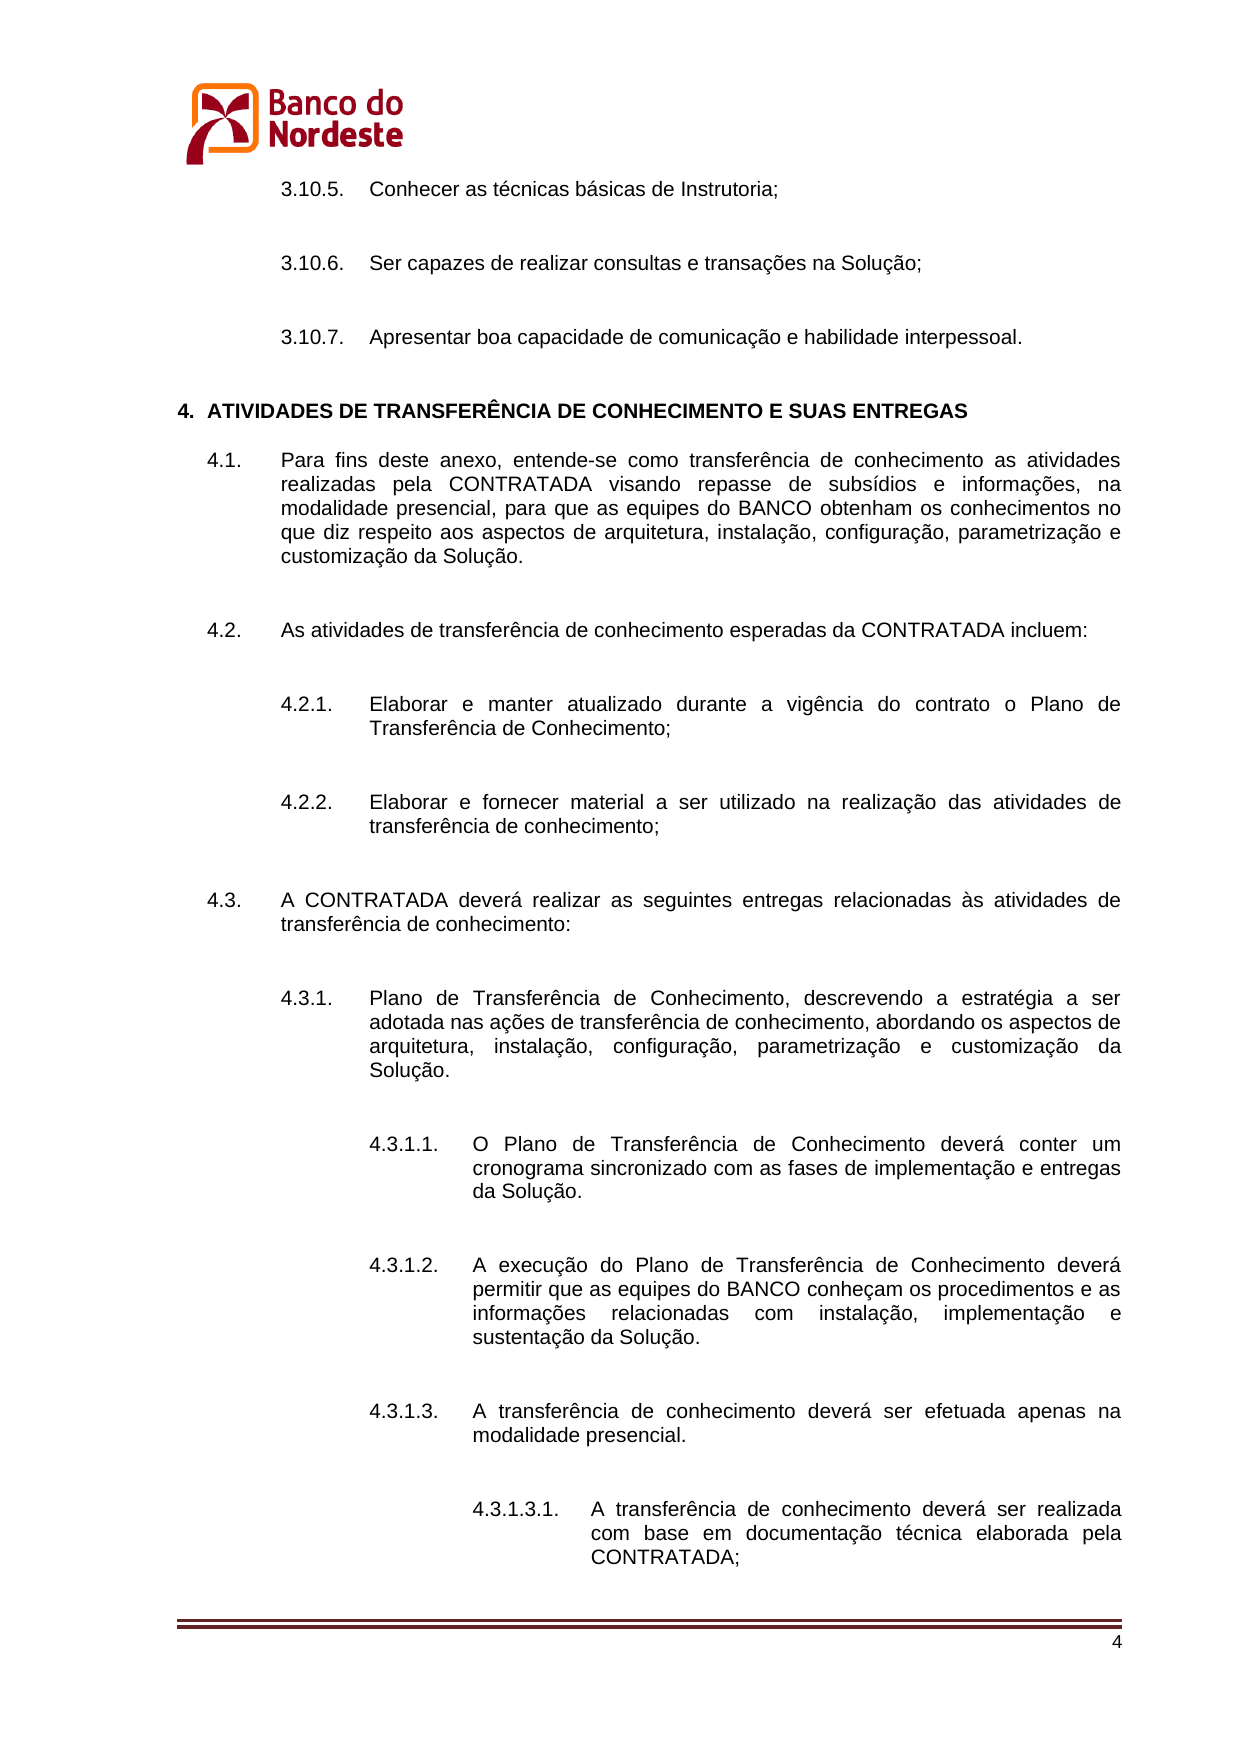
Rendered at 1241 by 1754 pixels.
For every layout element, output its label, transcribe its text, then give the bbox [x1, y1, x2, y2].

list A execução do Plano de Transferência de Conhecimento deverá permitir que as equipes do BANCO conheçam os procedimentos e as informações relacionadas com instalação, implementação e sustentação da Solução. [369, 1253, 1122, 1349]
list A transferência de conhecimento deverá ser efetuada apenas na modalidade presencial. [369, 1399, 1122, 1447]
list A CONTRATADA deverá realizar as seguintes entregas relacionadas às atividades de transferência de conhecimento: [207, 888, 1122, 936]
list O Plano de Transferência de Conhecimento deverá conter um cronograma sincronizado com as fases de implementação e entregas da Solução. [369, 1131, 1122, 1203]
list atividades de transferência de conhecimento e suas entregas [177, 399, 1122, 423]
list Para fins deste anexo, entende-se como transferência de conhecimento as atividades realizadas pela CONTRATADA visando repasse de subsídios e informações, na modalidade presencial, para que as equipes do BANCO obtenham os conhecimentos no que diz respeito aos aspectos de arquitetura, instalação, configuração, parametrização e customização da Solução. [207, 448, 1122, 568]
list Elaborar e manter atualizado durante a vigência do contrato o Plano de Transferência de Conhecimento; [281, 692, 1122, 740]
list Elaborar e fornecer material a ser utilizado na realização das atividades de transferência de conhecimento; [281, 790, 1122, 838]
list Ser capazes de realizar consultas e transações na Solução; [281, 251, 1122, 275]
list A transferência de conhecimento deverá ser realizada com base em documentação técnica elaborada pela CONTRATADA; [472, 1497, 1122, 1569]
list Apresentar boa capacidade de comunicação e habilidade interpessoal. [281, 325, 1122, 349]
list As atividades de transferência de conhecimento esperadas da CONTRATADA incluem: [207, 618, 1122, 642]
list Plano de Transferência de Conhecimento, descrevendo a estratégia a ser adotada nas ações de transferência de conhecimento, abordando os aspectos de arquitetura, instalação, configuração, parametrização e customização da Solução. [281, 986, 1122, 1081]
list Conhecer as técnicas básicas de Instrutoria; [281, 177, 1122, 201]
